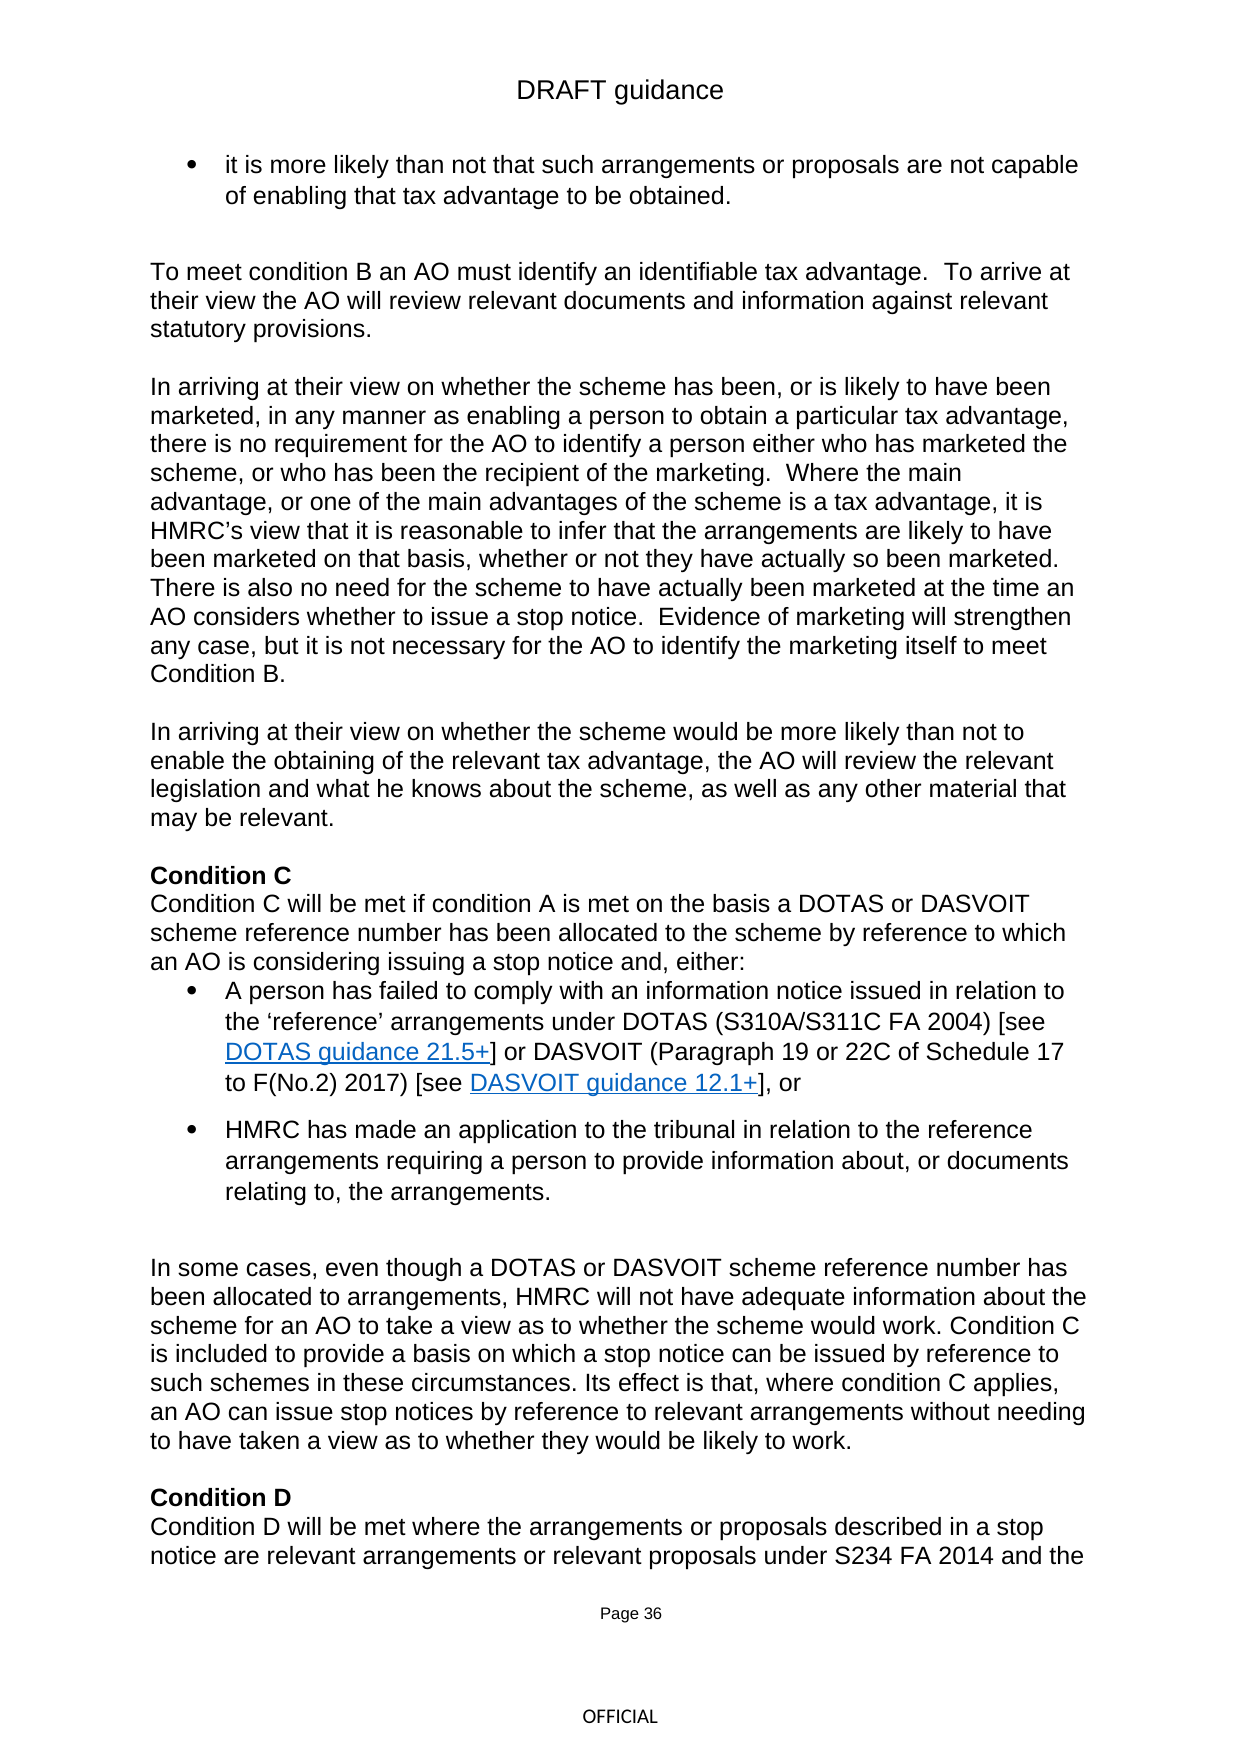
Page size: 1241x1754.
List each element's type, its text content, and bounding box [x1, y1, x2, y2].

text In arriving at their view on whether the scheme would be more likely than not to enable the obtaining of the relevant tax advantage, the AO will review the relevant legislation and what he knows about the scheme, as well as any other material that may be relevant. [150, 717, 1090, 832]
text In arriving at their view on whether the scheme has been, or is likely to have been marketed, in any manner as enabling a person to obtain a particular tax advantage, there is no requirement for the AO to identify a person either who has marketed the scheme, or who has been the recipient of the marketing. Where the main advantage, or one of the main advantages of the scheme is a tax advantage, it is HMRC’s view that it is reasonable to infer that the arrangements are likely to have been marketed on that basis, whether or not they have actually so been marketed. [150, 372, 1090, 573]
subtitle Condition D [150, 1483, 1090, 1512]
text Condition D will be met where the arrangements or proposals described in a stop notice are relevant arrangements or relevant proposals under S234 FA 2014 and the [150, 1512, 1090, 1569]
list HMRC has made an application to the tribunal in relation to the reference arrangements requiring a person to provide information about, or documents relating to, the arrangements. [187, 1115, 1090, 1206]
text Condition C will be met if condition A is met on the basis a DOTAS or DASVOIT scheme reference number has been allocated to the scheme by reference to which an AO is considering issuing a stop notice and, either: [150, 889, 1090, 976]
list it is more likely than not that such arrangements or proposals are not capable of enabling that tax advantage to be obtained. [187, 150, 1090, 209]
subtitle Condition C [150, 861, 1090, 889]
list A person has failed to comply with an information notice issued in relation to the ‘reference’ arrangements under DOTAS (S310A/S311C FA 2004) [see DOTAS guidance 21.5+] or DASVOIT (Paragraph 19 or 22C of Schedule 17 to F(No.2) 2017) [see DASVOIT guidance 12.1+], or [187, 976, 1090, 1097]
text There is also no need for the scheme to have actually been marketed at the time an AO considers whether to issue a stop notice. Evidence of marketing will strengthen any case, but it is not necessary for the AO to identify the marketing itself to meet Condition B. [150, 573, 1090, 688]
text In some cases, even though a DOTAS or DASVOIT scheme reference number has been allocated to arrangements, HMRC will not have adequate information about the scheme for an AO to take a view as to whether the scheme would work. Condition C is included to provide a basis on which a stop notice can be issued by reference to such schemes in these circumstances. Its effect is that, where condition C applies, an AO can issue stop notices by reference to relevant arrangements without needing to have taken a view as to whether they would be likely to work. [150, 1253, 1090, 1454]
text To meet condition B an AO must identify an identifiable tax advantage. To arrive at their view the AO will review relevant documents and information against relevant statutory provisions. [150, 257, 1090, 343]
